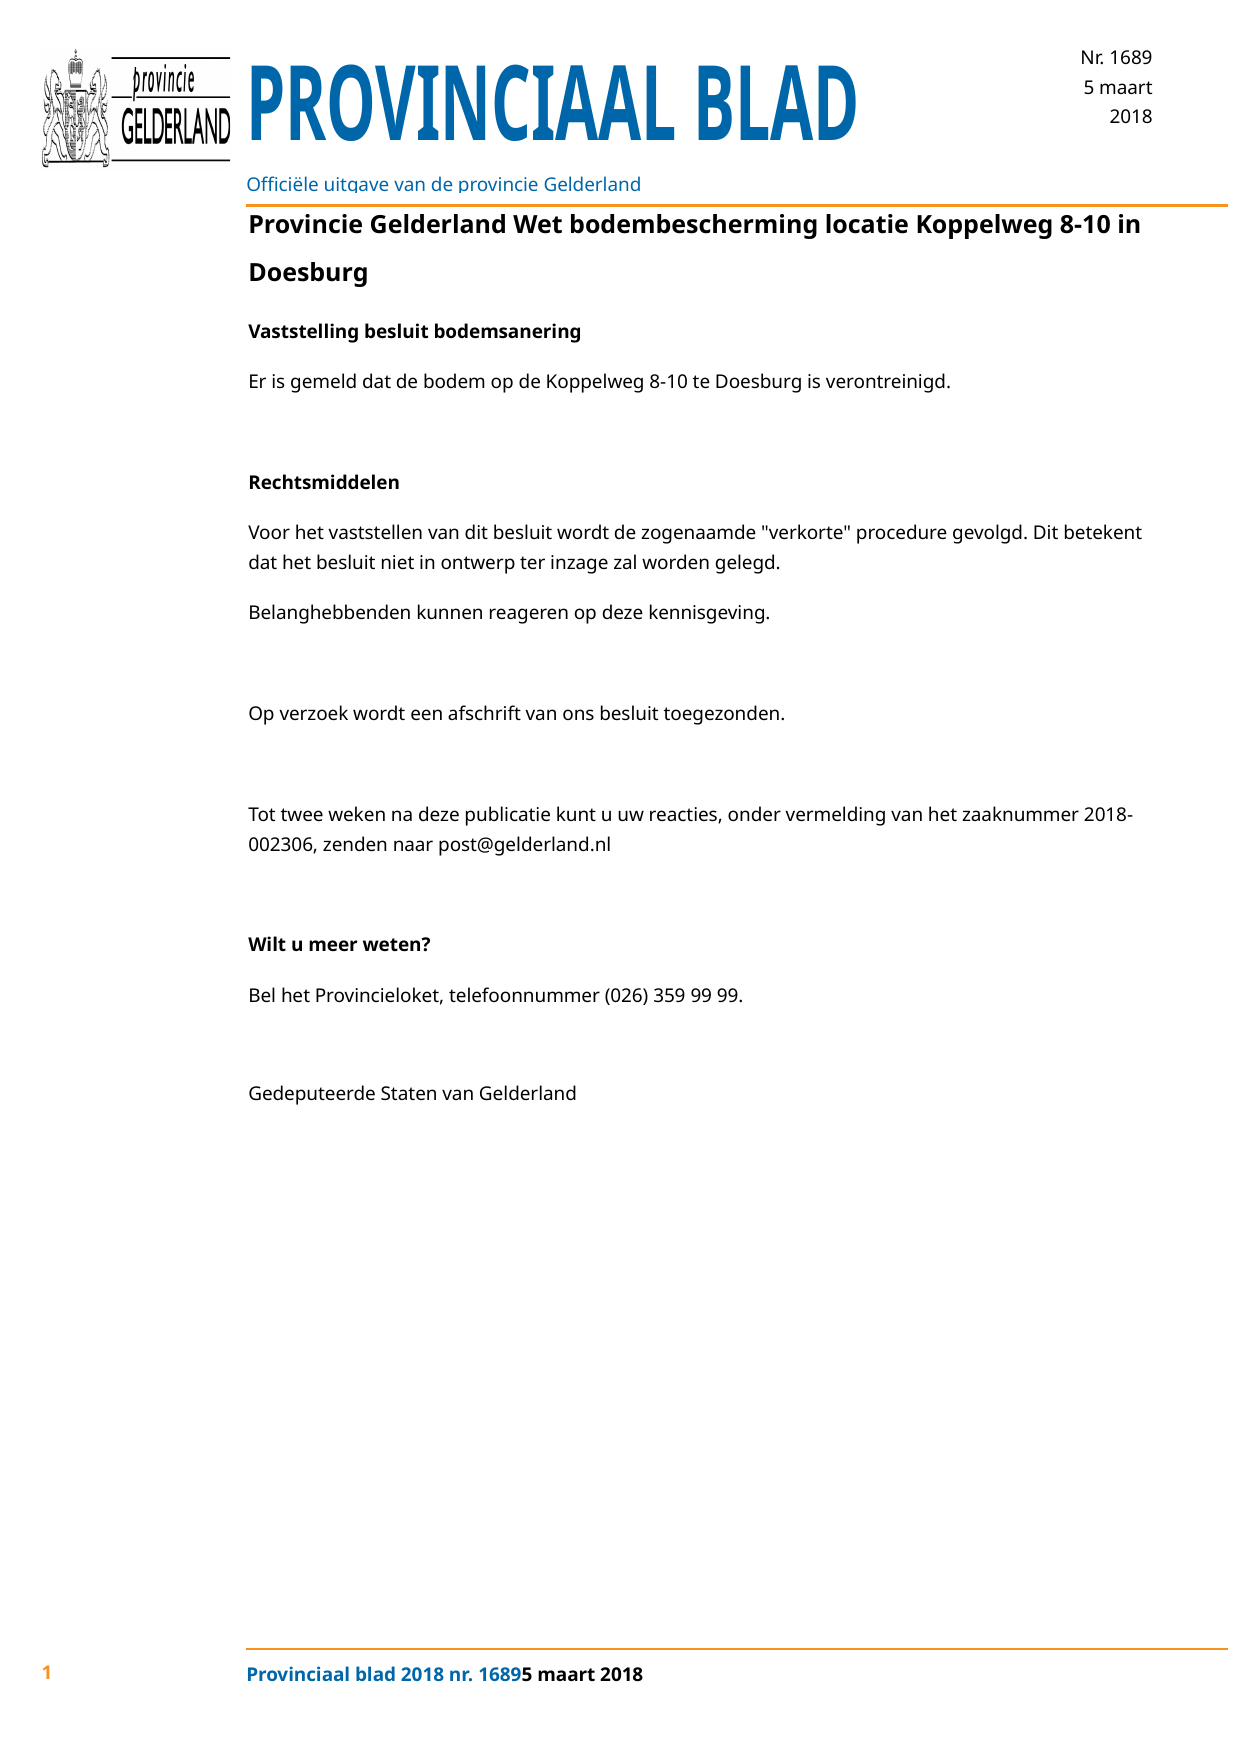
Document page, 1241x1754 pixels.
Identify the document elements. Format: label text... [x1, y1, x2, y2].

text Gedeputeerde Staten van Gelderland [248, 1080, 1152, 1106]
text Er is gemeld dat de bodem op de Koppelweg 8-10 te Doesburg is verontreinigd. [248, 368, 1152, 394]
text Op verzoek wordt een afschrift van ons besluit toegezonden. [248, 700, 1152, 726]
text Bel het Provincieloket, telefoonnummer (026) 359 99 99. [248, 982, 1152, 1008]
picture [41, 47, 231, 172]
text Wilt u meer weten? [248, 932, 1152, 957]
text Belanghebbenden kunnen reageren op deze kennisgeving. [248, 599, 1152, 625]
text Vaststelling besluit bodemsanering [248, 318, 1152, 344]
text Rechtsmiddelen [248, 469, 1152, 495]
text Tot twee weken na deze publicatie kunt u uw reacties, onder vermelding van het zaaknummer 2018-002306, zenden naar post@gelderland.nl [248, 801, 1152, 857]
text Voor het vaststellen van dit besluit wordt de zogenaamde "verkorte" procedure gevolgd. Dit betekent dat het besluit niet in ontwerp ter inzage zal worden gelegd. [248, 519, 1152, 575]
text Provincie Gelderland Wet bodembescherming locatie Koppelweg 8-10 in Doesburg [248, 207, 1152, 288]
